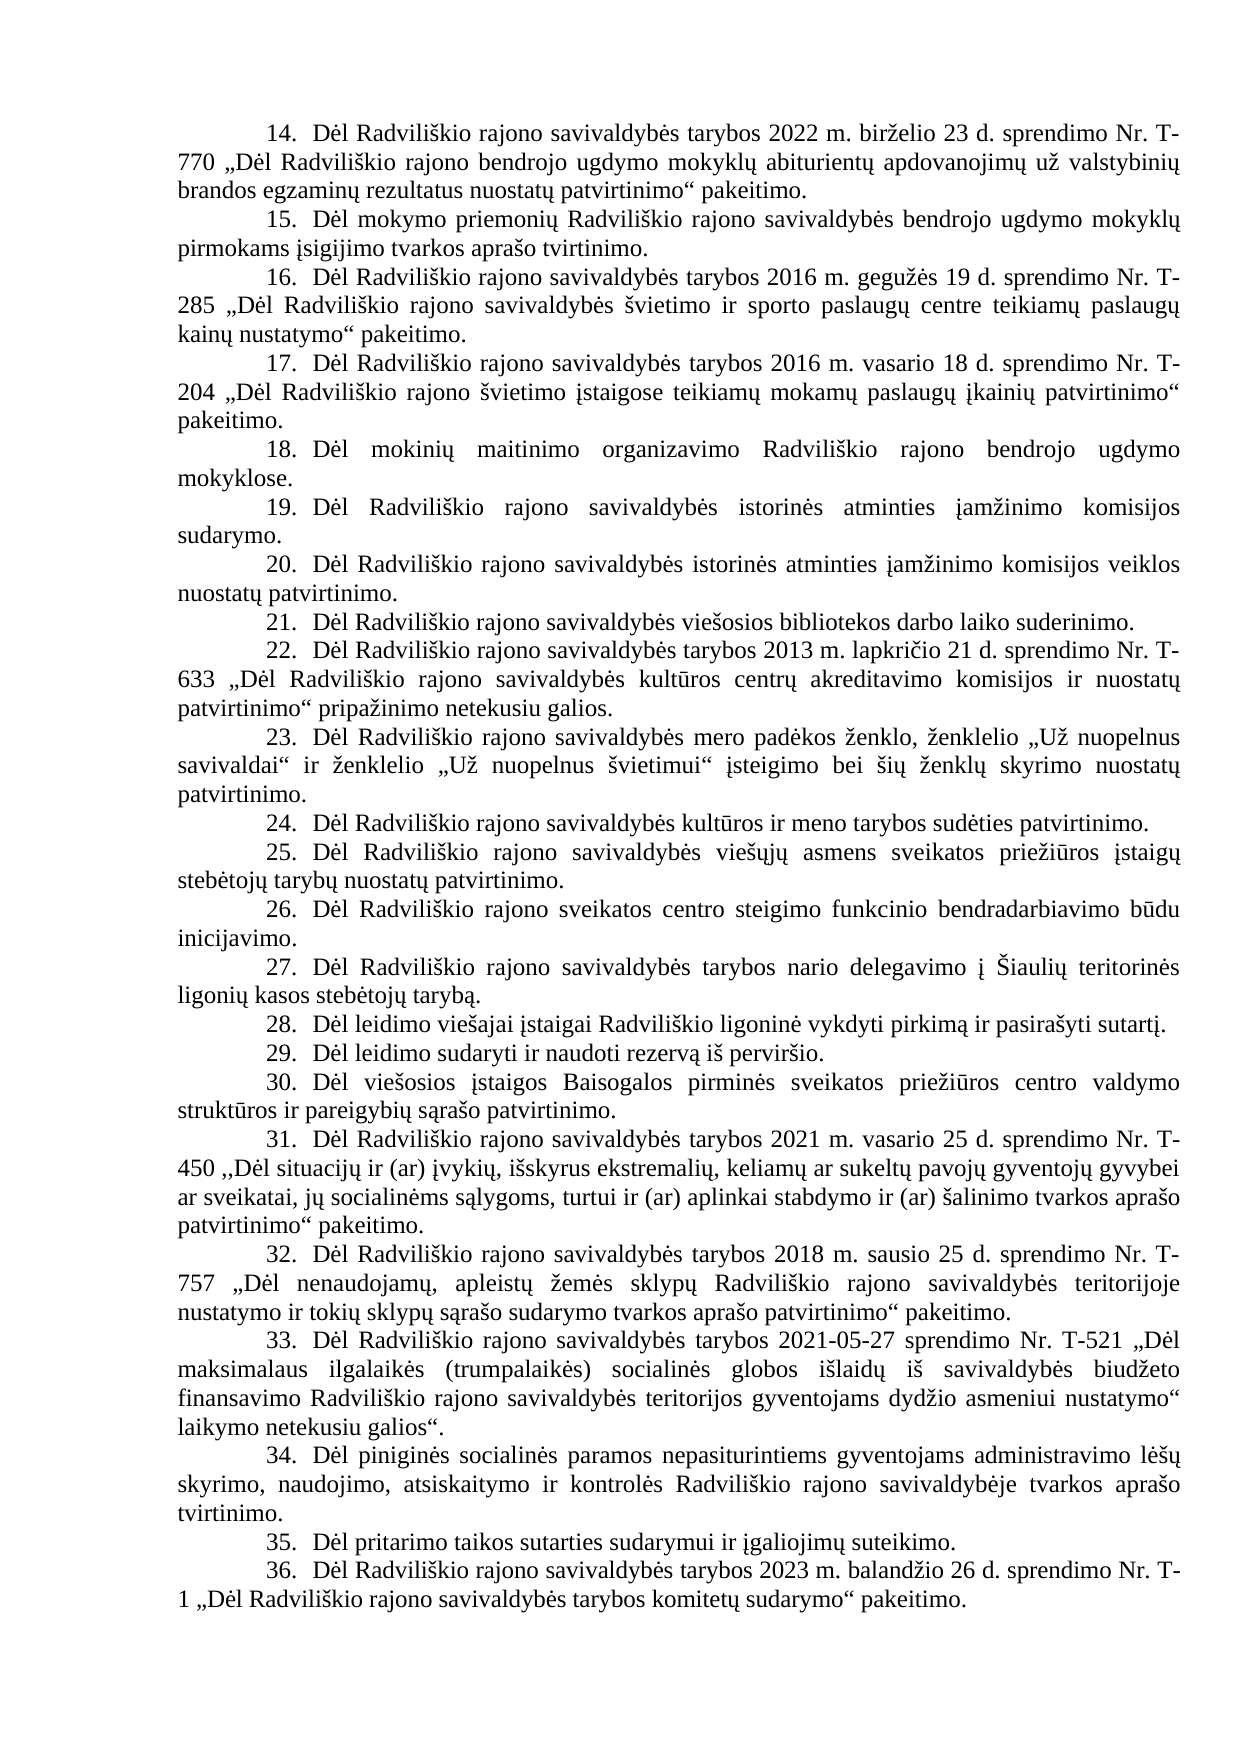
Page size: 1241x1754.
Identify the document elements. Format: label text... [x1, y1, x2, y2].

list Dėl Radviliškio rajono savivaldybės tarybos nario delegavimo į Šiaulių teritorinės ligonių kasos stebėtojų tarybą. [177, 952, 1181, 1009]
list Dėl Radviliškio rajono savivaldybės tarybos 2021 m. vasario 25 d. sprendimo Nr. T-450 ,,Dėl situacijų ir (ar) įvykių, išskyrus ekstremalių, keliamų ar sukeltų pavojų gyventojų gyvybei ar sveikatai, jų socialinėms sąlygoms, turtui ir (ar) aplinkai stabdymo ir (ar) šalinimo tvarkos aprašo patvirtinimo“ pakeitimo. [177, 1124, 1181, 1239]
list Dėl leidimo sudaryti ir naudoti rezervą iš perviršio. [177, 1038, 1181, 1067]
list Dėl Radviliškio rajono savivaldybės mero padėkos ženklo, ženklelio „Už nuopelnus savivaldai“ ir ženklelio „Už nuopelnus švietimui“ įsteigimo bei šių ženklų skyrimo nuostatų patvirtinimo. [177, 722, 1181, 808]
list Dėl Radviliškio rajono savivaldybės tarybos 2016 m. gegužės 19 d. sprendimo Nr. T-285 „Dėl Radviliškio rajono savivaldybės švietimo ir sporto paslaugų centre teikiamų paslaugų kainų nustatymo“ pakeitimo. [177, 262, 1181, 348]
list Dėl piniginės socialinės paramos nepasiturintiems gyventojams administravimo lėšų skyrimo, naudojimo, atsiskaitymo ir kontrolės Radviliškio rajono savivaldybėje tvarkos aprašo tvirtinimo. [177, 1441, 1181, 1527]
list Dėl viešosios įstaigos Baisogalos pirminės sveikatos priežiūros centro valdymo struktūros ir pareigybių sąrašo patvirtinimo. [177, 1067, 1181, 1124]
list Dėl Radviliškio rajono savivaldybės tarybos 2016 m. vasario 18 d. sprendimo Nr. T-204 „Dėl Radviliškio rajono švietimo įstaigose teikiamų mokamų paslaugų įkainių patvirtinimo“ pakeitimo. [177, 348, 1181, 434]
list Dėl Radviliškio rajono savivaldybės kultūros ir meno tarybos sudėties patvirtinimo. [177, 808, 1181, 837]
list Dėl pritarimo taikos sutarties sudarymui ir įgaliojimų suteikimo. [177, 1527, 1181, 1556]
list Dėl Radviliškio rajono savivaldybės viešųjų asmens sveikatos priežiūros įstaigų stebėtojų tarybų nuostatų patvirtinimo. [177, 837, 1181, 894]
list Dėl Radviliškio rajono savivaldybės tarybos 2021-05-27 sprendimo Nr. T-521 „Dėl maksimalaus ilgalaikės (trumpalaikės) socialinės globos išlaidų iš savivaldybės biudžeto finansavimo Radviliškio rajono savivaldybės teritorijos gyventojams dydžio asmeniui nustatymo“ laikymo netekusiu galios“. [177, 1326, 1181, 1441]
list Dėl Radviliškio rajono savivaldybės tarybos 2013 m. lapkričio 21 d. sprendimo Nr. T-633 „Dėl Radviliškio rajono savivaldybės kultūros centrų akreditavimo komisijos ir nuostatų patvirtinimo“ pripažinimo netekusiu galios. [177, 636, 1181, 722]
list Dėl leidimo viešajai įstaigai Radviliškio ligoninė vykdyti pirkimą ir pasirašyti sutartį. [177, 1009, 1181, 1038]
list Dėl Radviliškio rajono savivaldybės tarybos 2018 m. sausio 25 d. sprendimo Nr. T-757 „Dėl nenaudojamų, apleistų žemės sklypų Radviliškio rajono savivaldybės teritorijoje nustatymo ir tokių sklypų sąrašo sudarymo tvarkos aprašo patvirtinimo“ pakeitimo. [177, 1239, 1181, 1326]
list Dėl Radviliškio rajono savivaldybės viešosios bibliotekos darbo laiko suderinimo. [177, 607, 1181, 636]
list Dėl Radviliškio rajono sveikatos centro steigimo funkcinio bendradarbiavimo būdu inicijavimo. [177, 894, 1181, 952]
list Dėl mokymo priemonių Radviliškio rajono savivaldybės bendrojo ugdymo mokyklų pirmokams įsigijimo tvarkos aprašo tvirtinimo. [177, 204, 1181, 262]
list Dėl mokinių maitinimo organizavimo Radviliškio rajono bendrojo ugdymo mokyklose. [177, 434, 1181, 492]
list Dėl Radviliškio rajono savivaldybės tarybos 2023 m. balandžio 26 d. sprendimo Nr. T-1 „Dėl Radviliškio rajono savivaldybės tarybos komitetų sudarymo“ pakeitimo. [177, 1556, 1181, 1613]
list Dėl Radviliškio rajono savivaldybės istorinės atminties įamžinimo komisijos veiklos nuostatų patvirtinimo. [177, 549, 1181, 607]
list Dėl Radviliškio rajono savivaldybės tarybos 2022 m. birželio 23 d. sprendimo Nr. T-770 „Dėl Radviliškio rajono bendrojo ugdymo mokyklų abiturientų apdovanojimų už valstybinių brandos egzaminų rezultatus nuostatų patvirtinimo“ pakeitimo. [177, 118, 1181, 204]
list Dėl Radviliškio rajono savivaldybės istorinės atminties įamžinimo komisijos sudarymo. [177, 492, 1181, 549]
